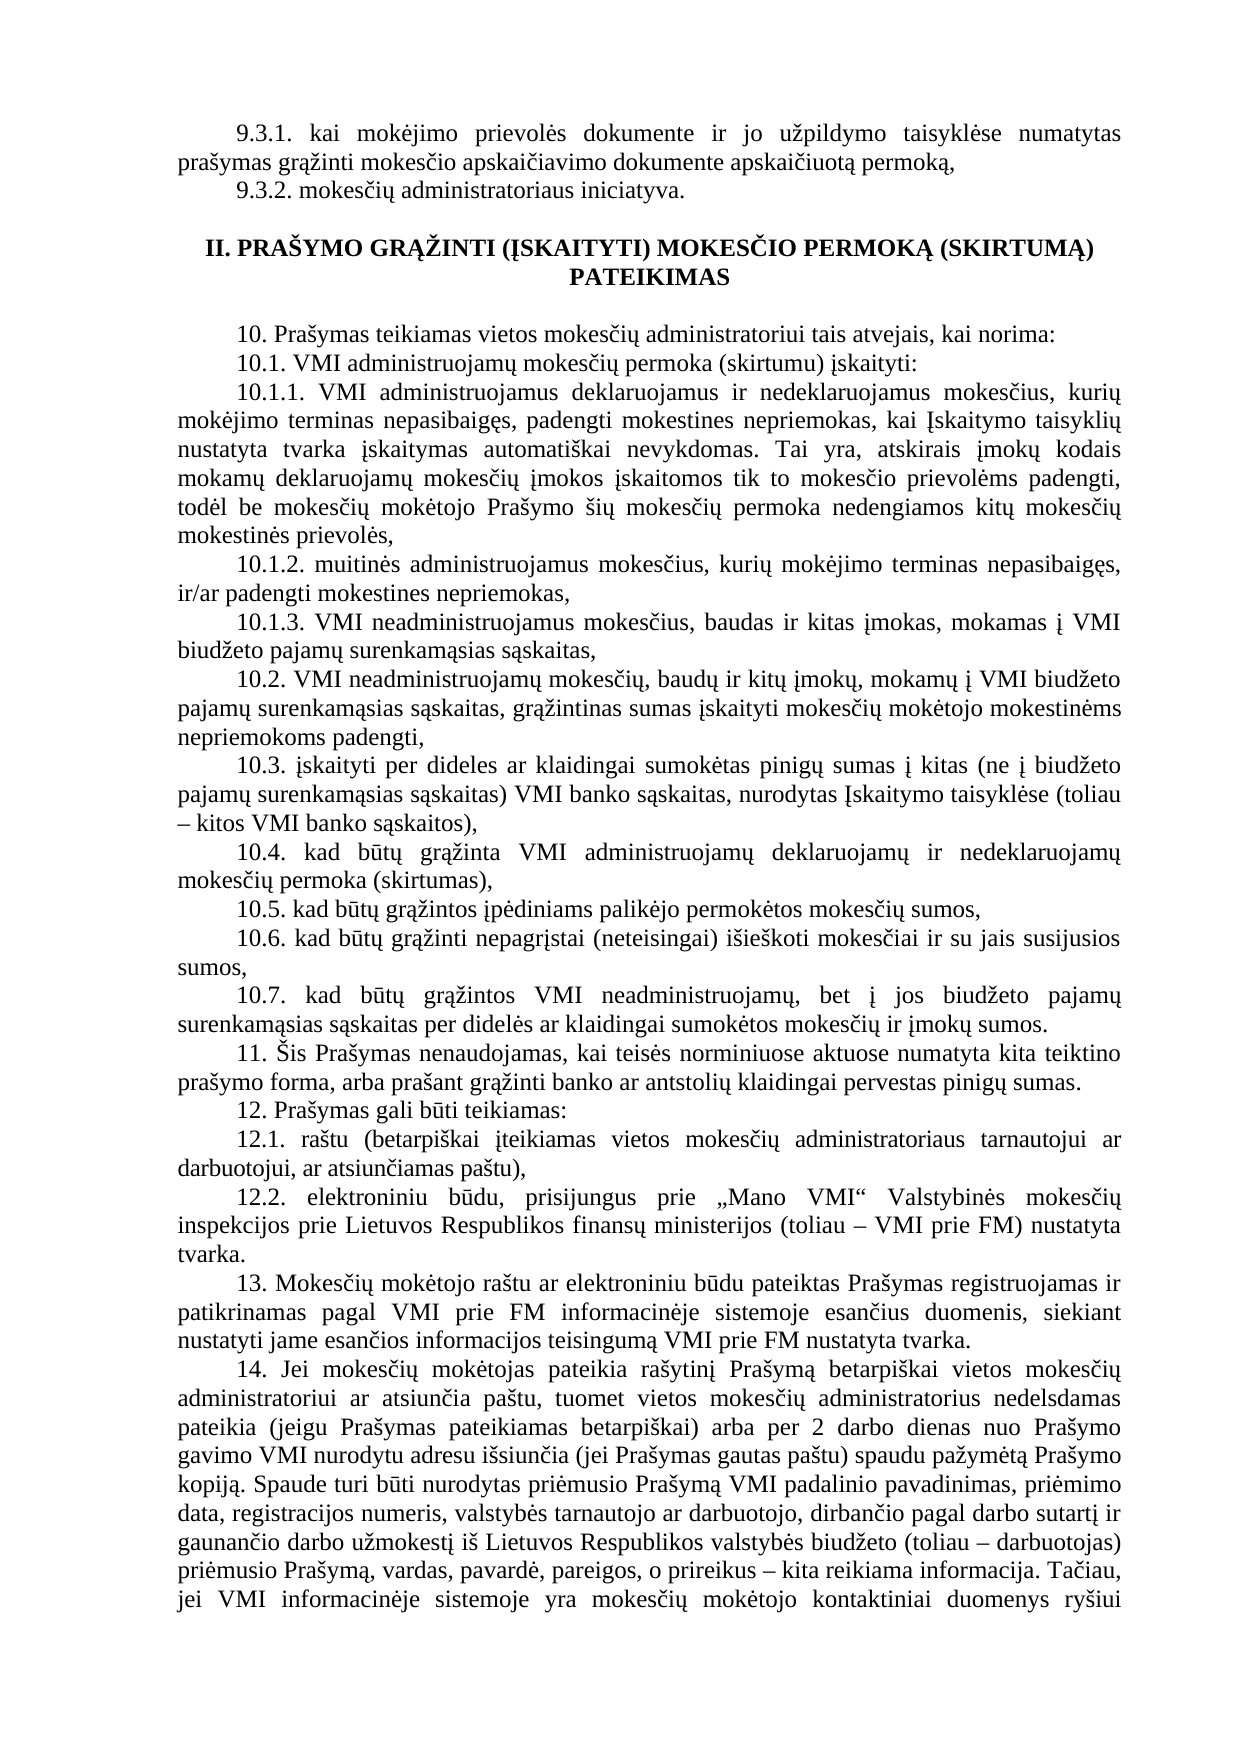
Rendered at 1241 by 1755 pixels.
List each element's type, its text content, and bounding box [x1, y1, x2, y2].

text 10.5. kad būtų grąžintos įpėdiniams palikėjo permokėtos mokesčių sumos, [177, 894, 1122, 923]
text 10.1.1. VMI administruojamus deklaruojamus ir nedeklaruojamus mokesčius, kurių mokėjimo terminas nepasibaigęs, padengti mokestines nepriemokas, kai Įskaitymo taisyklių nustatyta tvarka įskaitymas automatiškai nevykdomas. Tai yra, atskirais įmokų kodais mokamų deklaruojamų mokesčių įmokos įskaitomos tik to mokesčio prievolėms padengti, todėl be mokesčių mokėtojo Prašymo šių mokesčių permoka nedengiamos kitų mokesčių mokestinės prievolės, [177, 377, 1122, 549]
text 10.1.3. VMI neadministruojamus mokesčius, baudas ir kitas įmokas, mokamas į VMI biudžeto pajamų surenkamąsias sąskaitas, [177, 607, 1122, 664]
text 10. Prašymas teikiamas vietos mokesčių administratoriui tais atvejais, kai norima: [177, 319, 1122, 348]
text 14. Jei mokesčių mokėtojas pateikia rašytinį Prašymą betarpiškai vietos mokesčių administratoriui ar atsiunčia paštu, tuomet vietos mokesčių administratorius nedelsdamas pateikia (jeigu Prašymas pateikiamas betarpiškai) arba per 2 darbo dienas nuo Prašymo gavimo VMI nurodytu adresu išsiunčia (jei Prašymas gautas paštu) spaudu pažymėtą Prašymo kopiją. Spaude turi būti nurodytas priėmusio Prašymą VMI padalinio pavadinimas, priėmimo data, registracijos numeris, valstybės tarnautojo ar darbuotojo, dirbančio pagal darbo sutartį ir gaunančio darbo užmokestį iš Lietuvos Respublikos valstybės biudžeto (toliau – darbuotojas) priėmusio Prašymą, vardas, pavardė, pareigos, o prireikus – kita reikiama informacija. Tačiau, jei VMI informacinėje sistemoje yra mokesčių mokėtojo kontaktiniai duomenys ryšiui [177, 1354, 1122, 1613]
text 9.3.1. kai mokėjimo prievolės dokumente ir jo užpildymo taisyklėse numatytas prašymas grąžinti mokesčio apskaičiavimo dokumente apskaičiuotą permoką, [177, 118, 1122, 176]
text 10.2. VMI neadministruojamų mokesčių, baudų ir kitų įmokų, mokamų į VMI biudžeto pajamų surenkamąsias sąskaitas, grąžintinas sumas įskaityti mokesčių mokėtojo mokestinėms nepriemokoms padengti, [177, 664, 1122, 751]
text 10.4. kad būtų grąžinta VMI administruojamų deklaruojamų ir nedeklaruojamų mokesčių permoka (skirtumas), [177, 837, 1122, 894]
text 11. Šis Prašymas nenaudojamas, kai teisės norminiuose aktuose numatyta kita teiktino prašymo forma, arba prašant grąžinti banko ar antstolių klaidingai pervestas pinigų sumas. [177, 1038, 1122, 1096]
text 12.2. elektroniniu būdu, prisijungus prie „Mano VMI“ Valstybinės mokesčių inspekcijos prie Lietuvos Respublikos finansų ministerijos (toliau – VMI prie FM) nustatyta tvarka. [177, 1182, 1122, 1268]
text 12.1. raštu (betarpiškai įteikiamas vietos mokesčių administratoriaus tarnautojui ar darbuotojui, ar atsiunčiamas paštu), [177, 1124, 1122, 1182]
text 13. Mokesčių mokėtojo raštu ar elektroniniu būdu pateiktas Prašymas registruojamas ir patikrinamas pagal VMI prie FM informacinėje sistemoje esančius duomenis, siekiant nustatyti jame esančios informacijos teisingumą VMI prie FM nustatyta tvarka. [177, 1268, 1122, 1354]
text II. PRAŠYMO GRĄŽINTI (ĮSKAITYTI) MOKESČIO PERMOKĄ (SKIRTUMĄ) PATEIKIMAS [177, 233, 1122, 291]
text 10.7. kad būtų grąžintos VMI neadministruojamų, bet į jos biudžeto pajamų surenkamąsias sąskaitas per didelės ar klaidingai sumokėtos mokesčių ir įmokų sumos. [177, 981, 1122, 1038]
text 10.1.2. muitinės administruojamus mokesčius, kurių mokėjimo terminas nepasibaigęs, ir/ar padengti mokestines nepriemokas, [177, 549, 1122, 607]
text 12. Prašymas gali būti teikiamas: [177, 1096, 1122, 1124]
text 10.1. VMI administruojamų mokesčių permoka (skirtumu) įskaityti: [177, 348, 1122, 377]
text 10.3. įskaityti per dideles ar klaidingai sumokėtas pinigų sumas į kitas (ne į biudžeto pajamų surenkamąsias sąskaitas) VMI banko sąskaitas, nurodytas Įskaitymo taisyklėse (toliau – kitos VMI banko sąskaitos), [177, 751, 1122, 837]
text 10.6. kad būtų grąžinti nepagrįstai (neteisingai) išieškoti mokesčiai ir su jais susijusios sumos, [177, 923, 1122, 981]
text 9.3.2. mokesčių administratoriaus iniciatyva. [177, 176, 1122, 204]
